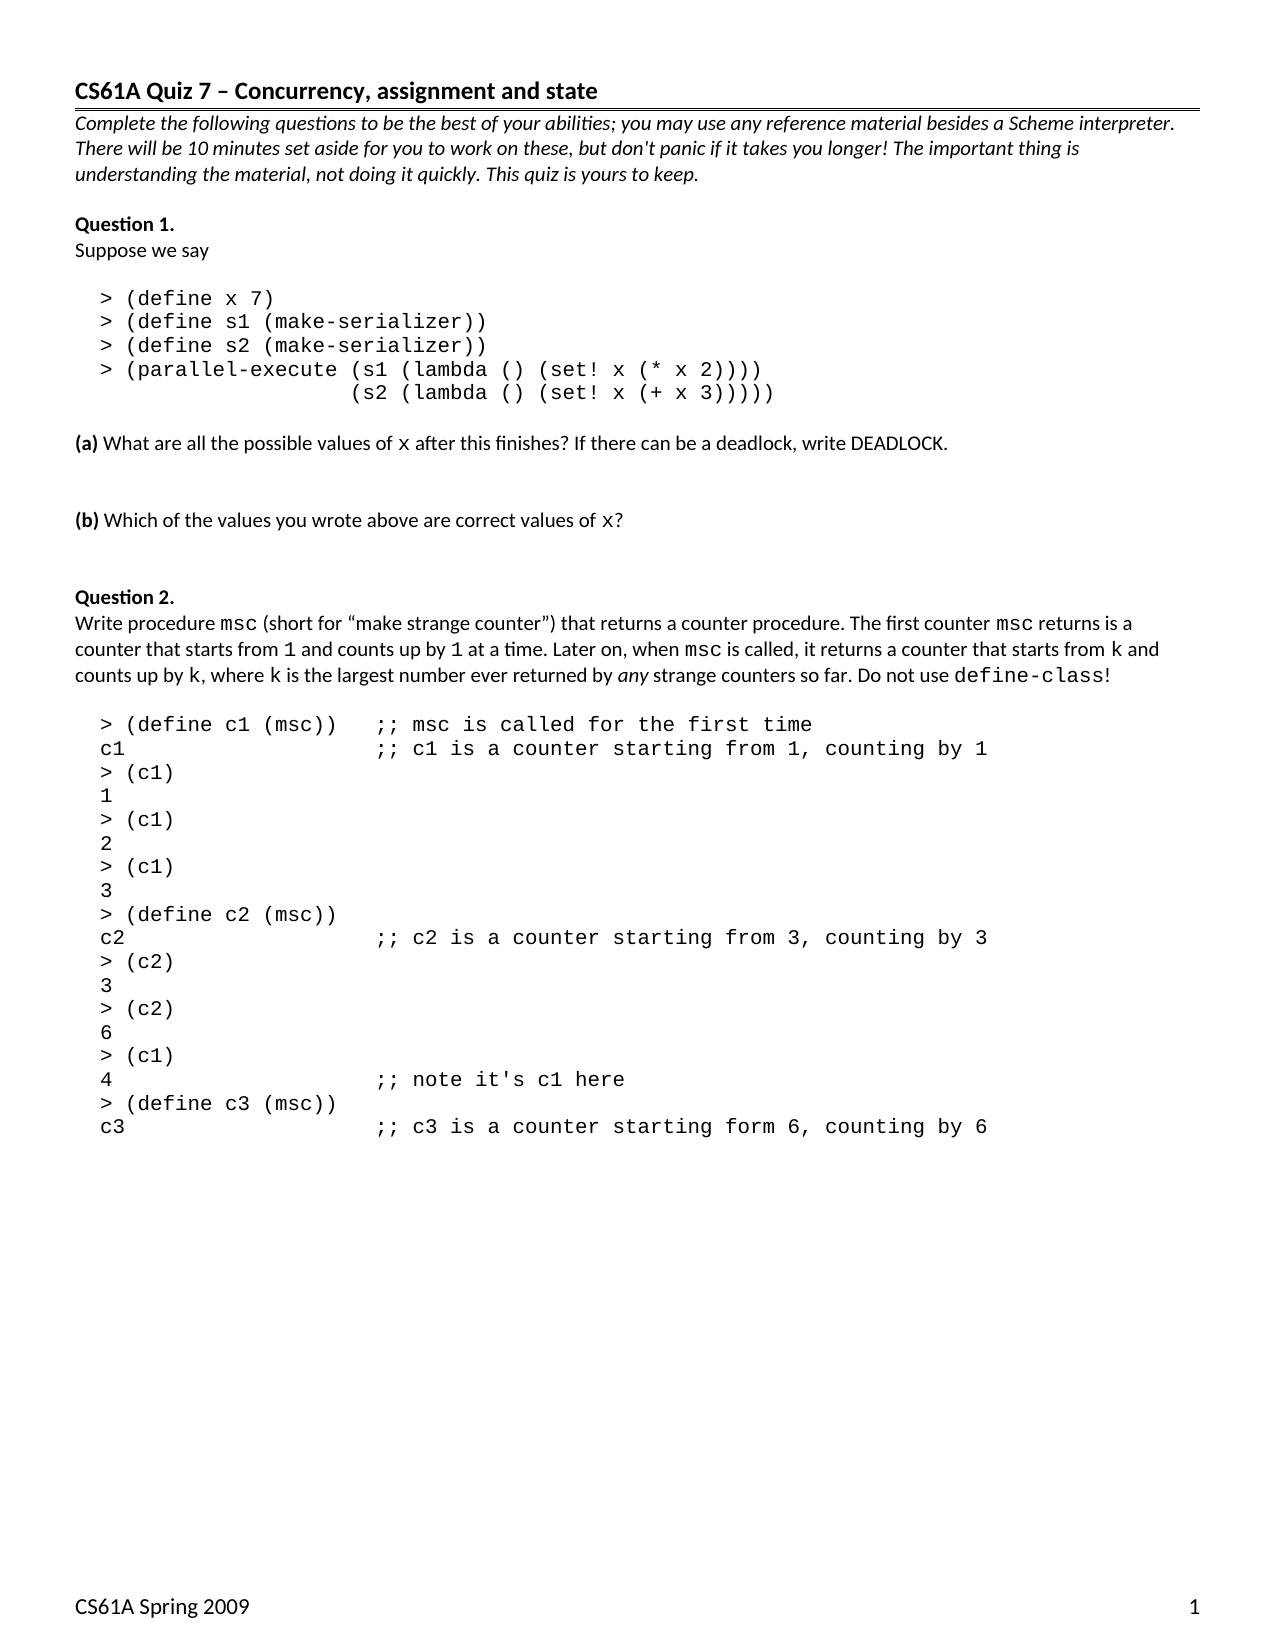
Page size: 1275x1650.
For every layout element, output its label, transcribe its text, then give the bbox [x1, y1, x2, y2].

text 3 [75, 974, 1200, 998]
text > (c1) [75, 762, 1200, 785]
text > (c2) [75, 951, 1200, 974]
text (a) What are all the possible values of x after this finishes? If there can be a deadlock, write DEADLOCK. [75, 430, 1200, 456]
text > (c1) [75, 809, 1200, 833]
text (b) Which of the values you wrote above are correct values of x? [75, 507, 1200, 533]
text 1 [75, 785, 1200, 809]
text > (define s1 (make-serializer)) [75, 311, 1200, 335]
text > (define s2 (make-serializer)) [75, 335, 1200, 359]
text 6 [75, 1022, 1200, 1046]
text c3 ;; c3 is a counter starting form 6, counting by 6 [75, 1116, 1200, 1140]
text Write procedure msc (short for “make strange counter”) that returns a counter procedure. The first counter msc returns is a counter that starts from 1 and counts up by 1 at a time. Later on, when msc is called, it returns a counter that starts from k and counts up by k, where k is the largest number ever returned by any strange counters so far. Do not use define-class! [75, 610, 1200, 689]
text 2 [75, 833, 1200, 856]
text > (define c1 (msc)) ;; msc is called for the first time [75, 714, 1200, 738]
text Question 1. [75, 212, 1200, 237]
text Complete the following questions to be the best of your abilities; you may use any reference material besides a Scheme interpreter. There will be 10 minutes set aside for you to work on these, but don't panic if it takes you longer! The important thing is understanding the material, not doing it quickly. This quiz is yours to keep. [75, 111, 1200, 186]
text > (c1) [75, 856, 1200, 880]
text 4 ;; note it's c1 here [75, 1069, 1200, 1093]
text > (define c3 (msc)) [75, 1093, 1200, 1116]
text c1 ;; c1 is a counter starting from 1, counting by 1 [75, 738, 1200, 762]
text CS61A Quiz 7 – Concurrency, assignment and state [75, 75, 1200, 108]
text Question 2. [75, 584, 1200, 610]
text > (c1) [75, 1046, 1200, 1069]
text > (define c2 (msc)) [75, 904, 1200, 927]
text (s2 (lambda () (set! x (+ x 3))))) [75, 382, 1200, 406]
text > (parallel-execute (s1 (lambda () (set! x (* x 2)))) [75, 359, 1200, 382]
text > (define x 7) [75, 288, 1200, 311]
text 3 [75, 880, 1200, 904]
text c2 ;; c2 is a counter starting from 3, counting by 3 [75, 927, 1200, 951]
text > (c2) [75, 998, 1200, 1022]
text Suppose we say [75, 237, 1200, 262]
